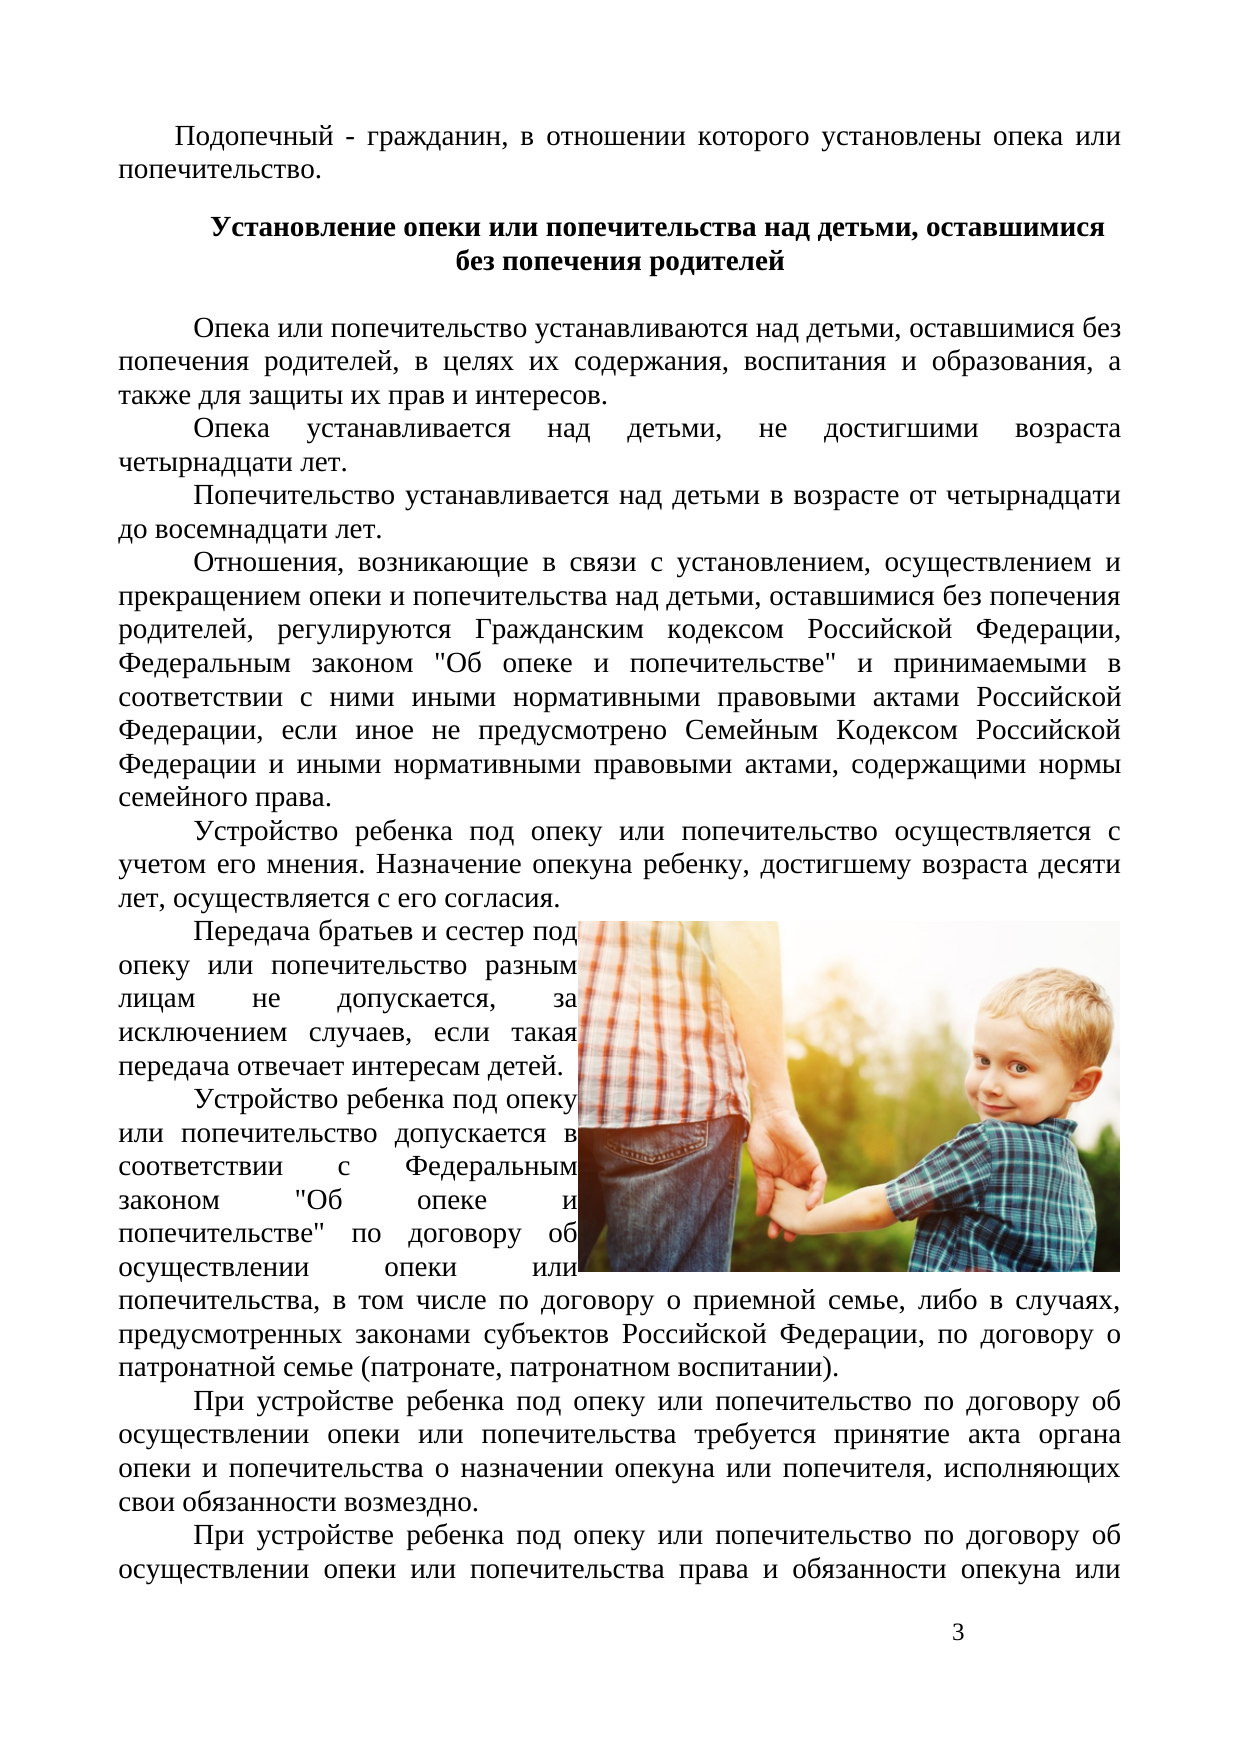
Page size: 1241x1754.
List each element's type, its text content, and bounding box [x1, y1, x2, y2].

text Подопечный - гражданин, в отношении которого установлены опека или попечительство. [118, 118, 1122, 185]
text Установление опеки или попечительства над детьми, оставшимися без попечения родителей [118, 209, 1122, 276]
text При устройстве ребенка под опеку или попечительство по договору об осуществлении опеки или попечительства требуется принятие акта органа опеки и попечительства о назначении опекуна или попечителя, исполняющих свои обязанности возмездно. [118, 1383, 1122, 1517]
text Попечительство устанавливается над детьми в возрасте от четырнадцати до восемнадцати лет. [118, 477, 1122, 544]
text Устройство ребенка под опеку или попечительство осуществляется с учетом его мнения. Назначение опекуна ребенку, достигшему возраста десяти лет, осуществляется с его согласия. [118, 813, 1122, 913]
text Опека устанавливается над детьми, не достигшими возраста четырнадцати лет. [118, 410, 1122, 477]
text Передача братьев и сестер под опеку или попечительство разным лицам не допускается, за исключением случаев, если такая передача отвечает интересам детей. [118, 913, 1122, 1081]
text Устройство ребенка под опеку или попечительство допускается в соответствии с Федеральным законом "Об опеке и попечительстве" по договору об осуществлении опеки или попечительства, в том числе по договору о приемной семье, либо в случаях, предусмотренных законами субъектов Российской Федерации, по договору о патронатной семье (патронате, патронатном воспитании). [118, 1081, 1122, 1383]
text Опека или попечительство устанавливаются над детьми, оставшимися без попечения родителей, в целях их содержания, воспитания и образования, а также для защиты их прав и интересов. [118, 310, 1122, 410]
picture [578, 921, 1120, 1272]
text При устройстве ребенка под опеку или попечительство по договору об осуществлении опеки или попечительства права и обязанности опекуна или [118, 1517, 1122, 1584]
text Отношения, возникающие в связи с установлением, осуществлением и прекращением опеки и попечительства над детьми, оставшимися без попечения родителей, регулируются Гражданским кодексом Российской Федерации, Федеральным законом "Об опеке и попечительстве" и принимаемыми в соответствии с ними иными нормативными правовыми актами Российской Федерации, если иное не предусмотрено Семейным Кодексом Российской Федерации и иными нормативными правовыми актами, содержащими нормы семейного права. [118, 544, 1122, 813]
